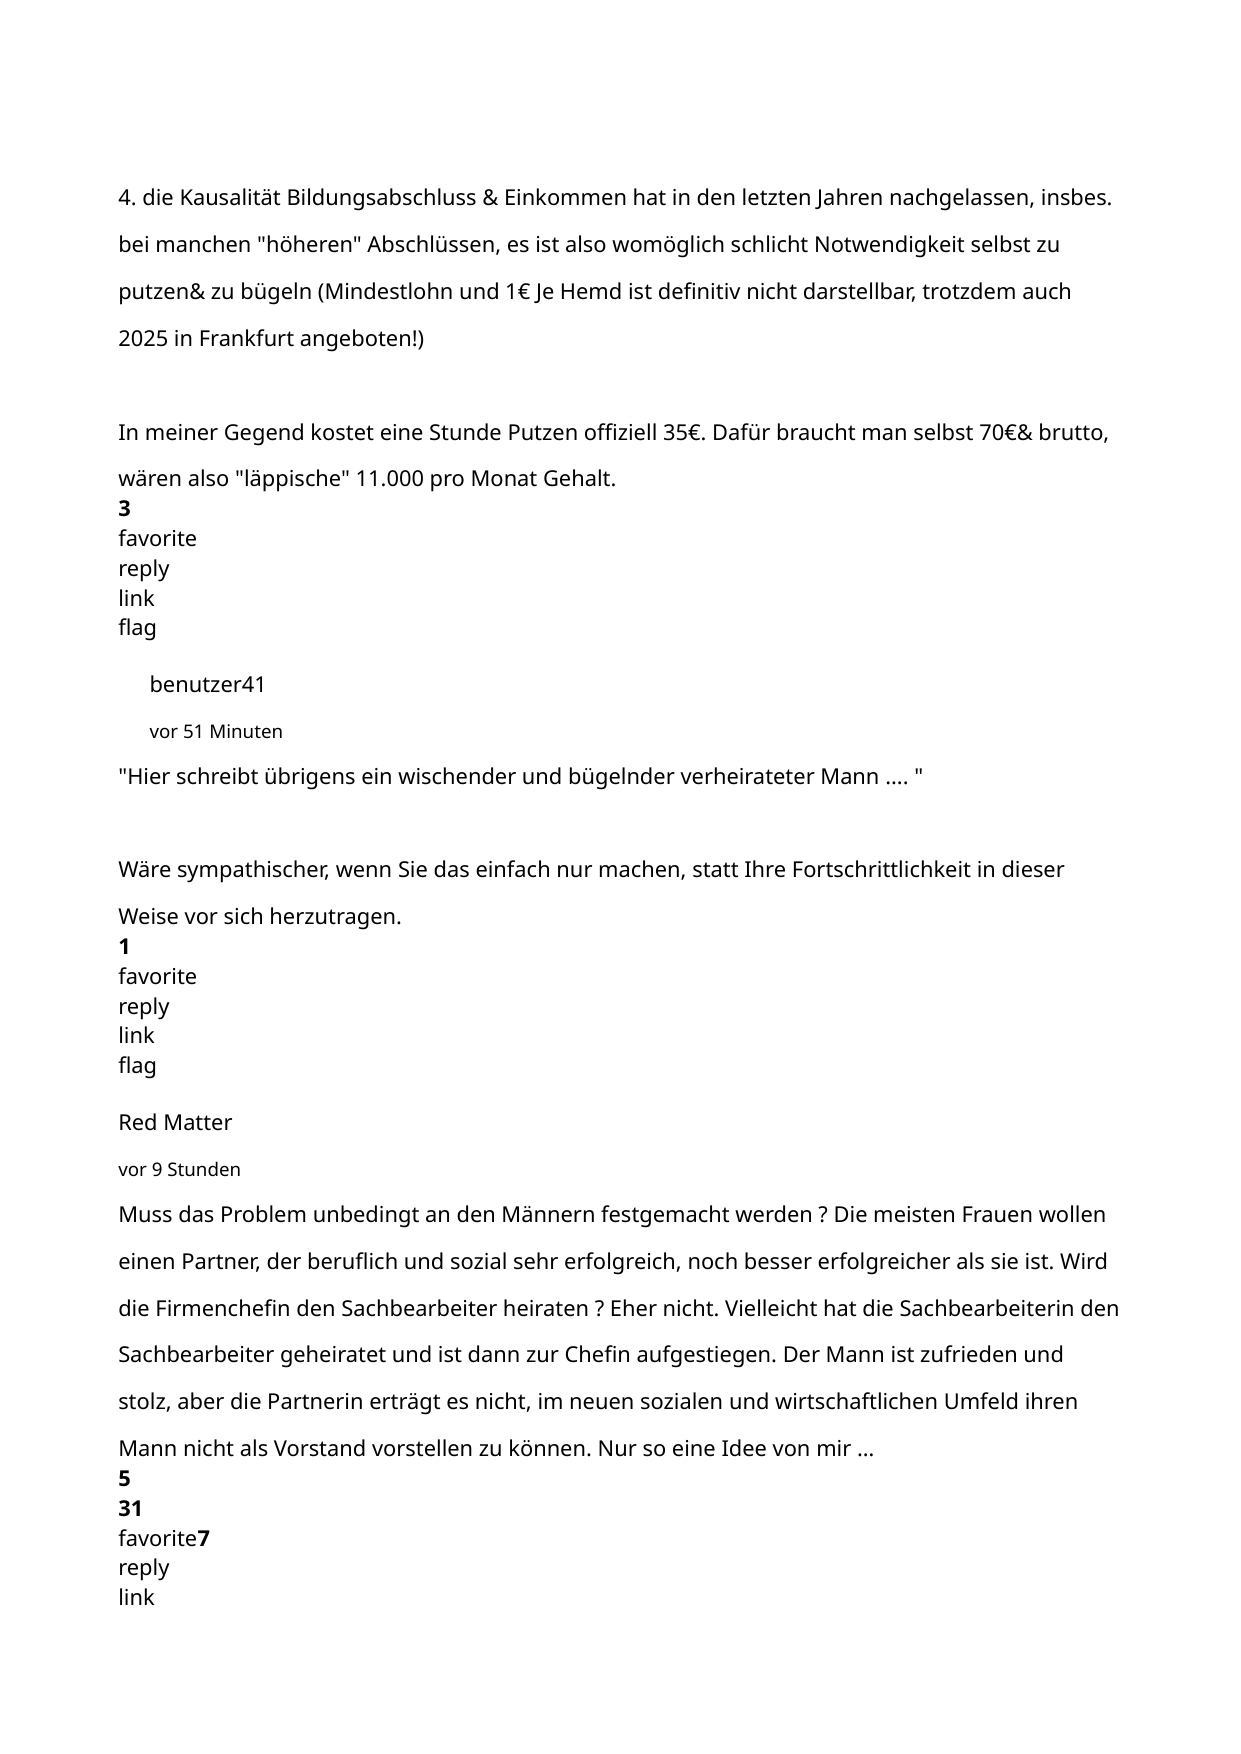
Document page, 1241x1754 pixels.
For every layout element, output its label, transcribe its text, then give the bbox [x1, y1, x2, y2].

text 4. die Kausalität Bildungsabschluss & Einkommen hat in den letzten Jahren nachgelassen, insbes. bei manchen "höheren" Abschlüssen, es ist also womöglich schlicht Notwendigkeit selbst zu putzen& zu bügeln (Mindestlohn und 1€ Je Hemd ist definitiv nicht darstellbar, trotzdem auch 2025 in Frankfurt angeboten!) In meiner Gegend kostet eine Stunde Putzen offiziell 35€. Dafür braucht man selbst 70€& brutto, wären also "läppische" 11.000 pro Monat Gehalt. [118, 118, 1122, 493]
text reply [118, 1552, 1122, 1582]
text 1 [118, 931, 1122, 961]
text 5 [118, 1463, 1122, 1493]
text link [118, 582, 1122, 612]
text flag [118, 612, 1122, 642]
text favorite [118, 523, 1122, 553]
text vor 51 Minuten [149, 714, 1122, 744]
text 3 [118, 493, 1122, 523]
text reply [118, 991, 1122, 1021]
text favorite [118, 961, 1122, 991]
text flag [118, 1050, 1122, 1080]
text favorite7 [118, 1522, 1122, 1552]
text Red Matter [118, 1096, 1114, 1136]
text vor 9 Stunden [118, 1152, 1122, 1182]
text benutzer41 [149, 658, 1114, 698]
text Muss das Problem unbedingt an den Männern festgemacht werden ? Die meisten Frauen wollen einen Partner, der beruflich und sozial sehr erfolgreich, noch besser erfolgreicher als sie ist. Wird die Firmenchefin den Sachbearbeiter heiraten ? Eher nicht. Vielleicht hat die Sachbearbeiterin den Sachbearbeiter geheiratet und ist dann zur Chefin aufgestiegen. Der Mann ist zufrieden und stolz, aber die Partnerin erträgt es nicht, im neuen sozialen und wirtschaftlichen Umfeld ihren Mann nicht als Vorstand vorstellen zu können. Nur so eine Idee von mir … [118, 1182, 1122, 1463]
text link [118, 1582, 1122, 1612]
text "Hier schreibt übrigens ein wischender und bügelnder verheirateter Mann .... " Wäre sympathischer, wenn Sie das einfach nur machen, statt Ihre Fortschrittlichkeit in dieser Weise vor sich herzutragen. [118, 744, 1122, 931]
text link [118, 1021, 1122, 1050]
text reply [118, 553, 1122, 582]
text 31 [118, 1493, 1122, 1522]
